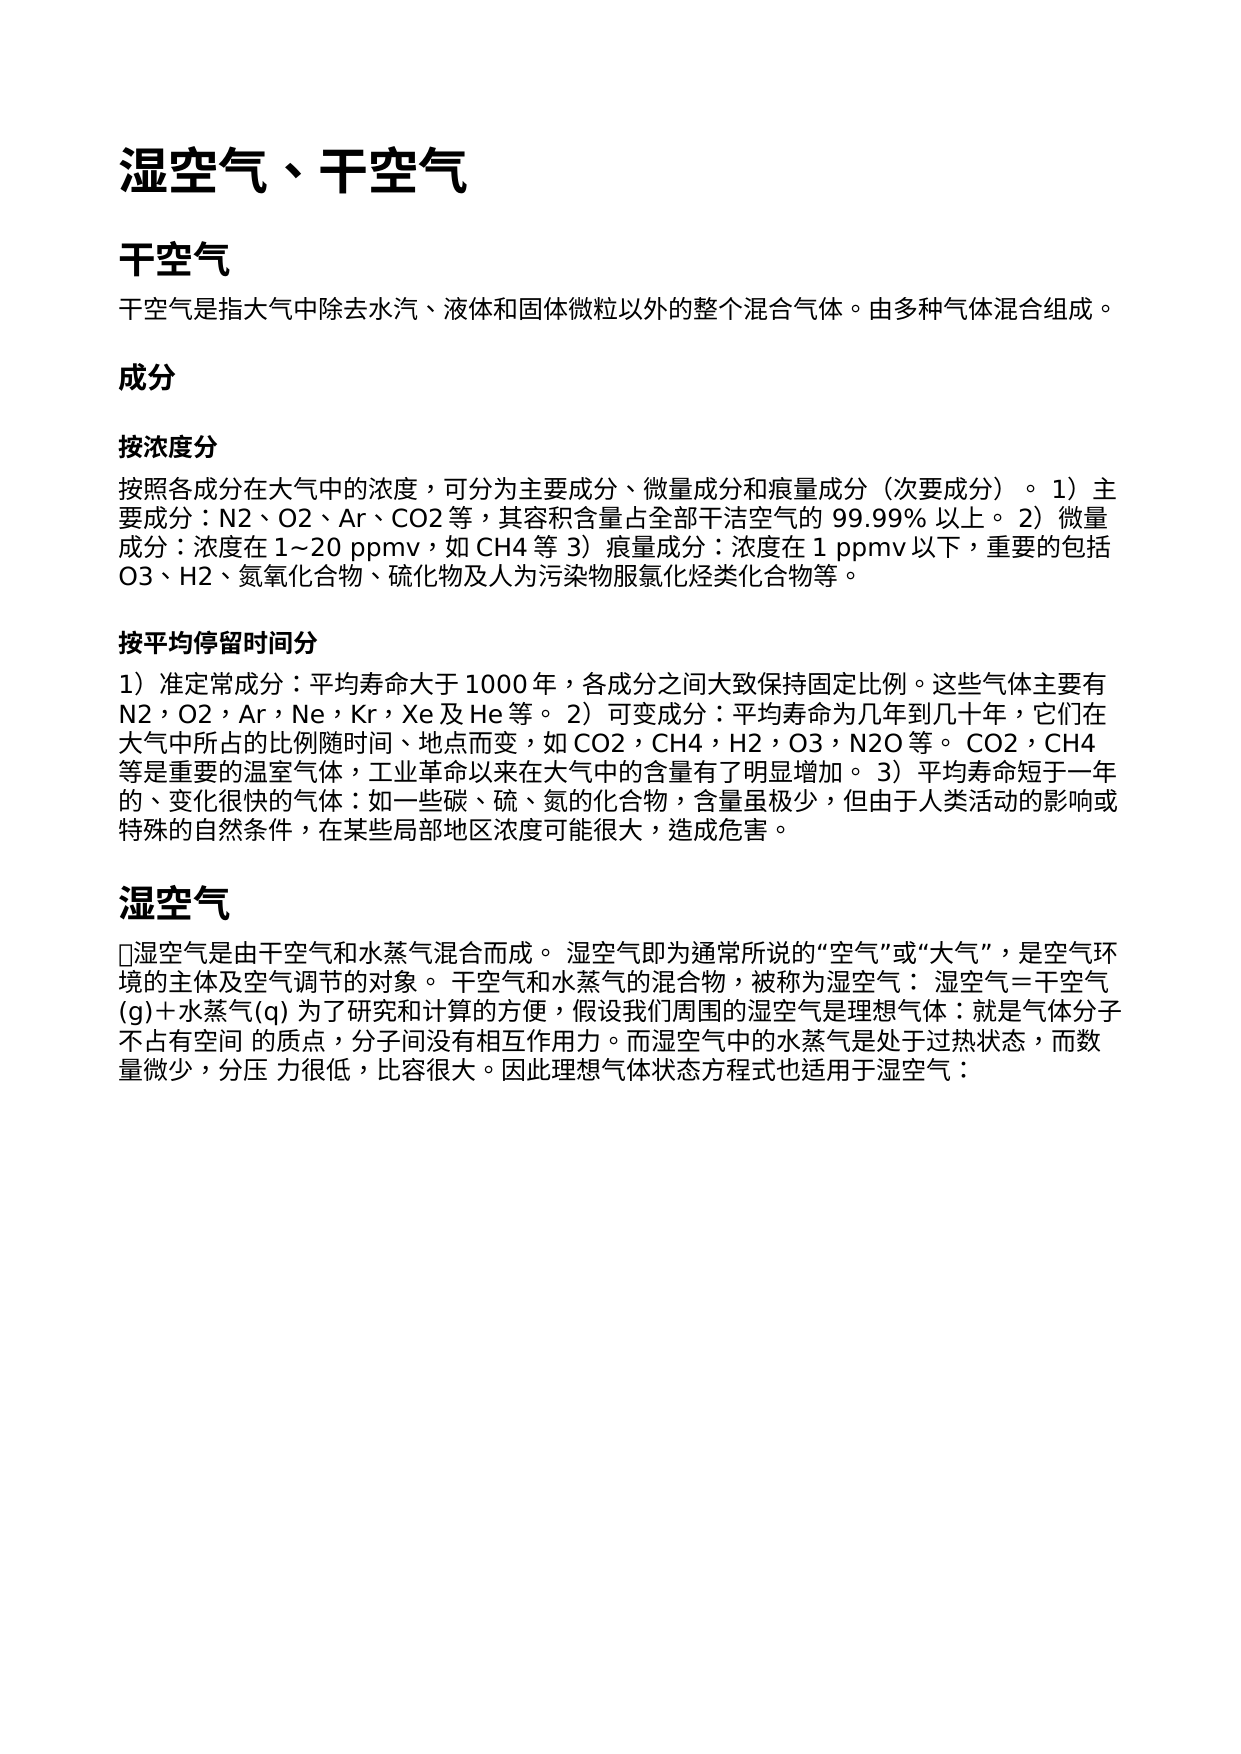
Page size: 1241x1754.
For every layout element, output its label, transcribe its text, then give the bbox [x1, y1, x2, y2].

subtitle 湿空气 [118, 883, 1122, 927]
subtitle 按平均停留时间分 [118, 629, 1122, 658]
text 湿空气是由干空气和水蒸气混合而成。 湿空气即为通常所说的“空气”或“大气”，是空气环境的主体及空气调节的对象。 干空气和水蒸气的混合物，被称为湿空气： 湿空气＝干空气(g)＋水蒸气(q) 为了研究和计算的方便，假设我们周围的湿空气是理想气体：就是气体分子不占有空间 的质点，分子间没有相互作用力。而湿空气中的水蒸气是处于过热状态，而数量微少，分压 力很低，比容很大。因此理想气体状态方程式也适用于湿空气： [118, 939, 1122, 1085]
subtitle 干空气 [118, 239, 1122, 282]
subtitle 按浓度分 [118, 433, 1122, 462]
text 按照各成分在大气中的浓度，可分为主要成分、微量成分和痕量成分（次要成分）。 1）主要成分：N2、O2、Ar、CO2等，其容积含量占全部干洁空气的 99.99% 以上。 2）微量成分：浓度在1~20 ppmv，如CH4等 3）痕量成分：浓度在1 ppmv以下，重要的包括O3、H2、氮氧化合物、硫化物及人为污染物服氯化烃类化合物等。 [118, 475, 1122, 591]
subtitle 湿空气、干空气 [118, 143, 1122, 201]
subtitle 成分 [118, 362, 1122, 396]
text 干空气是指大气中除去水汽、液体和固体微粒以外的整个混合气体。由多种气体混合组成。 [118, 295, 1122, 324]
text 1）准定常成分：平均寿命大于1000年，各成分之间大致保持固定比例。这些气体主要有N2，O2，Ar，Ne，Kr，Xe及He等。 2）可变成分：平均寿命为几年到几十年，它们在大气中所占的比例随时间、地点而变，如CO2，CH4，H2，O3，N2O等。 CO2，CH4等是重要的温室气体，工业革命以来在大气中的含量有了明显增加。 3）平均寿命短于一年的、变化很快的气体：如一些碳、硫、氮的化合物，含量虽极少，但由于人类活动的影响或特殊的自然条件，在某些局部地区浓度可能很大，造成危害。 [118, 671, 1122, 846]
